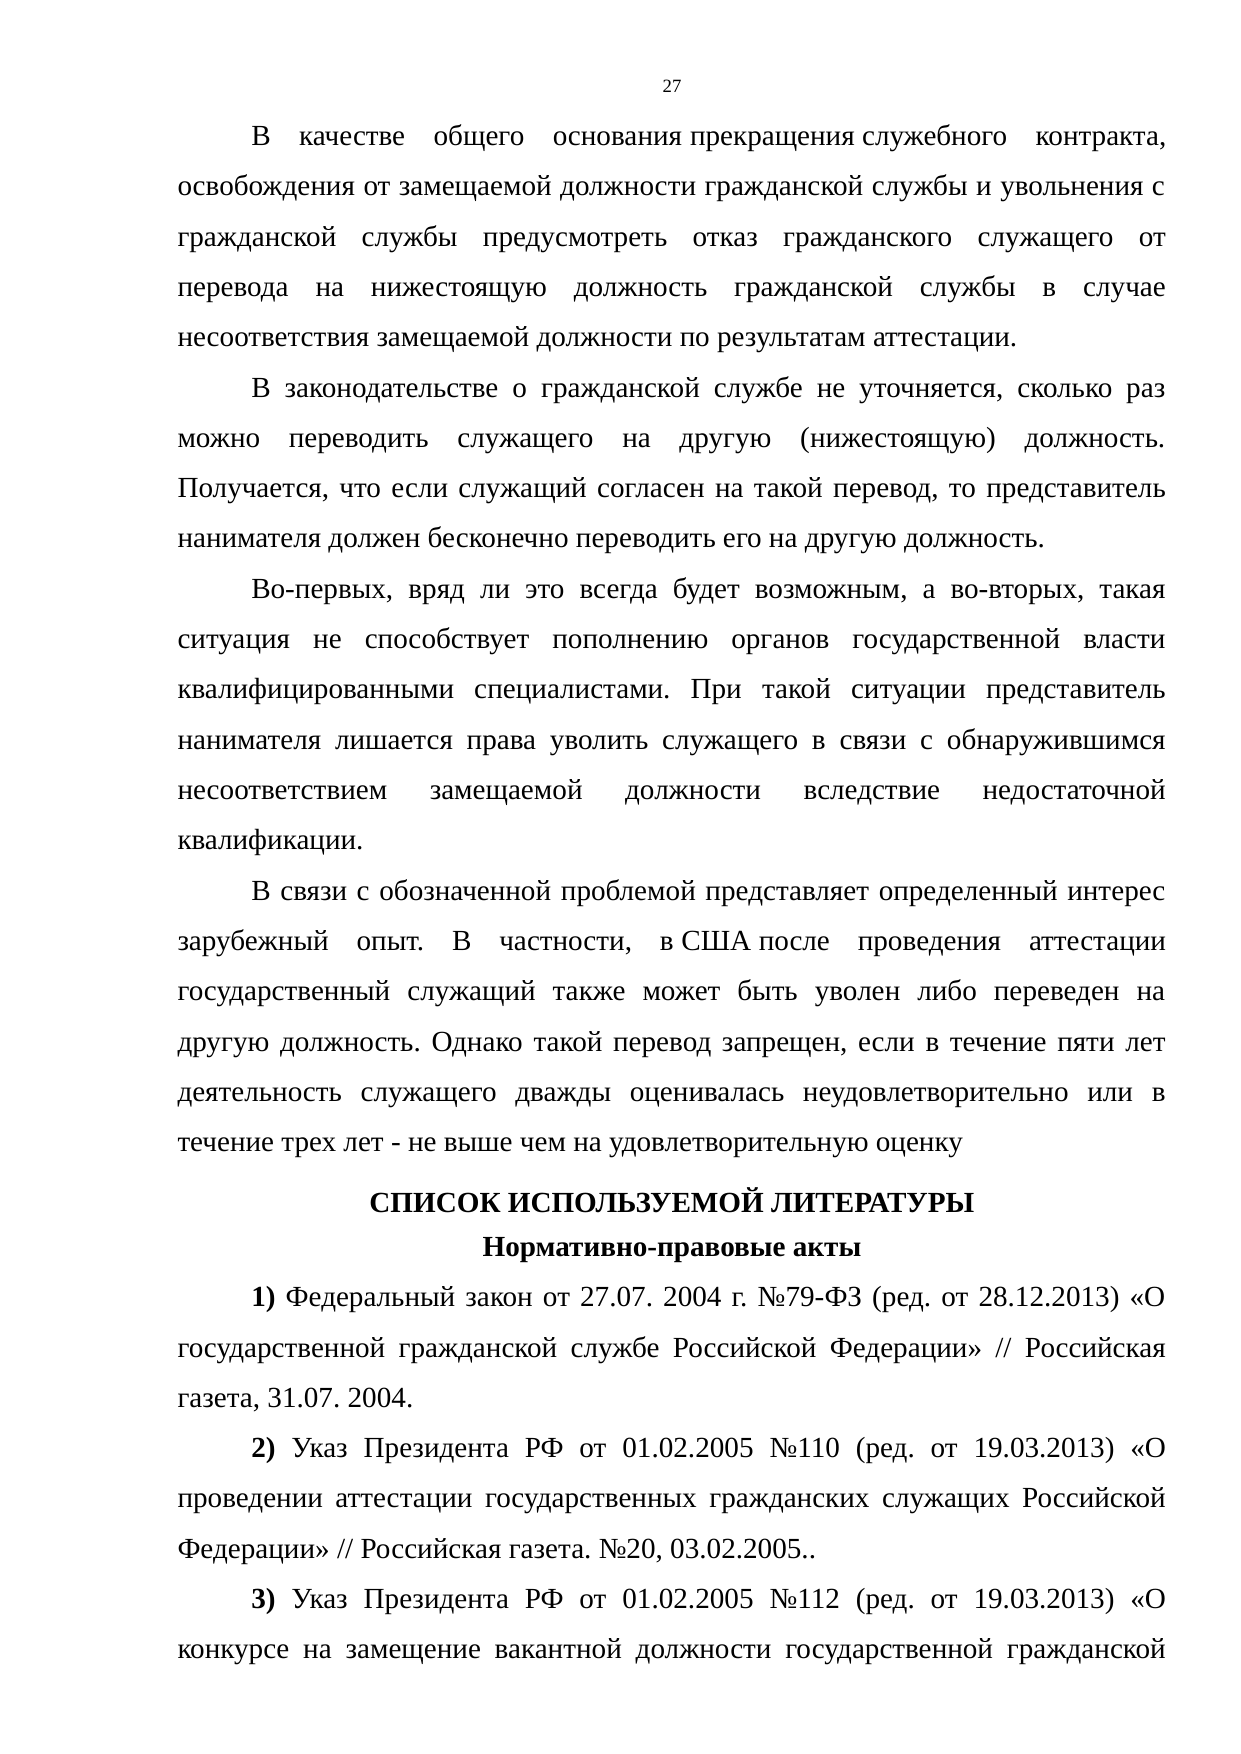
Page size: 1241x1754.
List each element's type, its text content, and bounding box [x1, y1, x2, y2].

text В качестве общего основания прекращения служебного контракта, освобождения от замещаемой должности гражданской службы и увольнения с гражданской службы предусмотреть отказ гражданского служащего от перевода на нижестоящую должность гражданской службы в случае несоответствия замещаемой должности по результатам аттестации. [177, 118, 1166, 353]
text В связи с обозначенной проблемой представляет определенный интерес зарубежный опыт. В частности, в США после проведения аттестации государственный служащий также может быть уволен либо переведен на другую должность. Однако такой перевод запрещен, если в течение пяти лет деятельность служащего дважды оценивалась неудовлетворительно или в течение трех лет - не выше чем на удовлетворительную оценку [177, 873, 1166, 1158]
text Нормативно-правовые акты [177, 1229, 1166, 1263]
text Во-первых, вряд ли это всегда будет возможным, а во-вторых, такая ситуация не способствует пополнению органов государственной власти квалифицированными специалистами. При такой ситуации представитель нанимателя лишается права уволить служащего в связи с обнаружившимся несоответствием замещаемой должности вследствие недостаточной квалификации. [177, 571, 1166, 856]
subtitle СПИСОК ИСПОЛЬЗУЕМОЙ ЛИТЕРАТУРЫ [177, 1185, 1166, 1219]
text 2) Указ Президента РФ от 01.02.2005 №110 (ред. от 19.03.2013) «О проведении аттестации государственных гражданских служащих Российской Федерации» // Российская газета. №20, 03.02.2005.. [177, 1430, 1166, 1564]
text 1) Федеральный закон от 27.07. 2004 г. №79-ФЗ (ред. от 28.12.2013) «О государственной гражданской службе Российской Федерации» // Российская газета, 31.07. 2004. [177, 1279, 1166, 1413]
text В законодательстве о гражданской службе не уточняется, сколько раз можно переводить служащего на другую (нижестоящую) должность. Получается, что если служащий согласен на такой перевод, то представитель нанимателя должен бесконечно переводить его на другую должность. [177, 370, 1166, 554]
text 3) Указ Президента РФ от 01.02.2005 №112 (ред. от 19.03.2013) «О конкурсе на замещение вакантной должности государственной гражданской [177, 1581, 1166, 1665]
